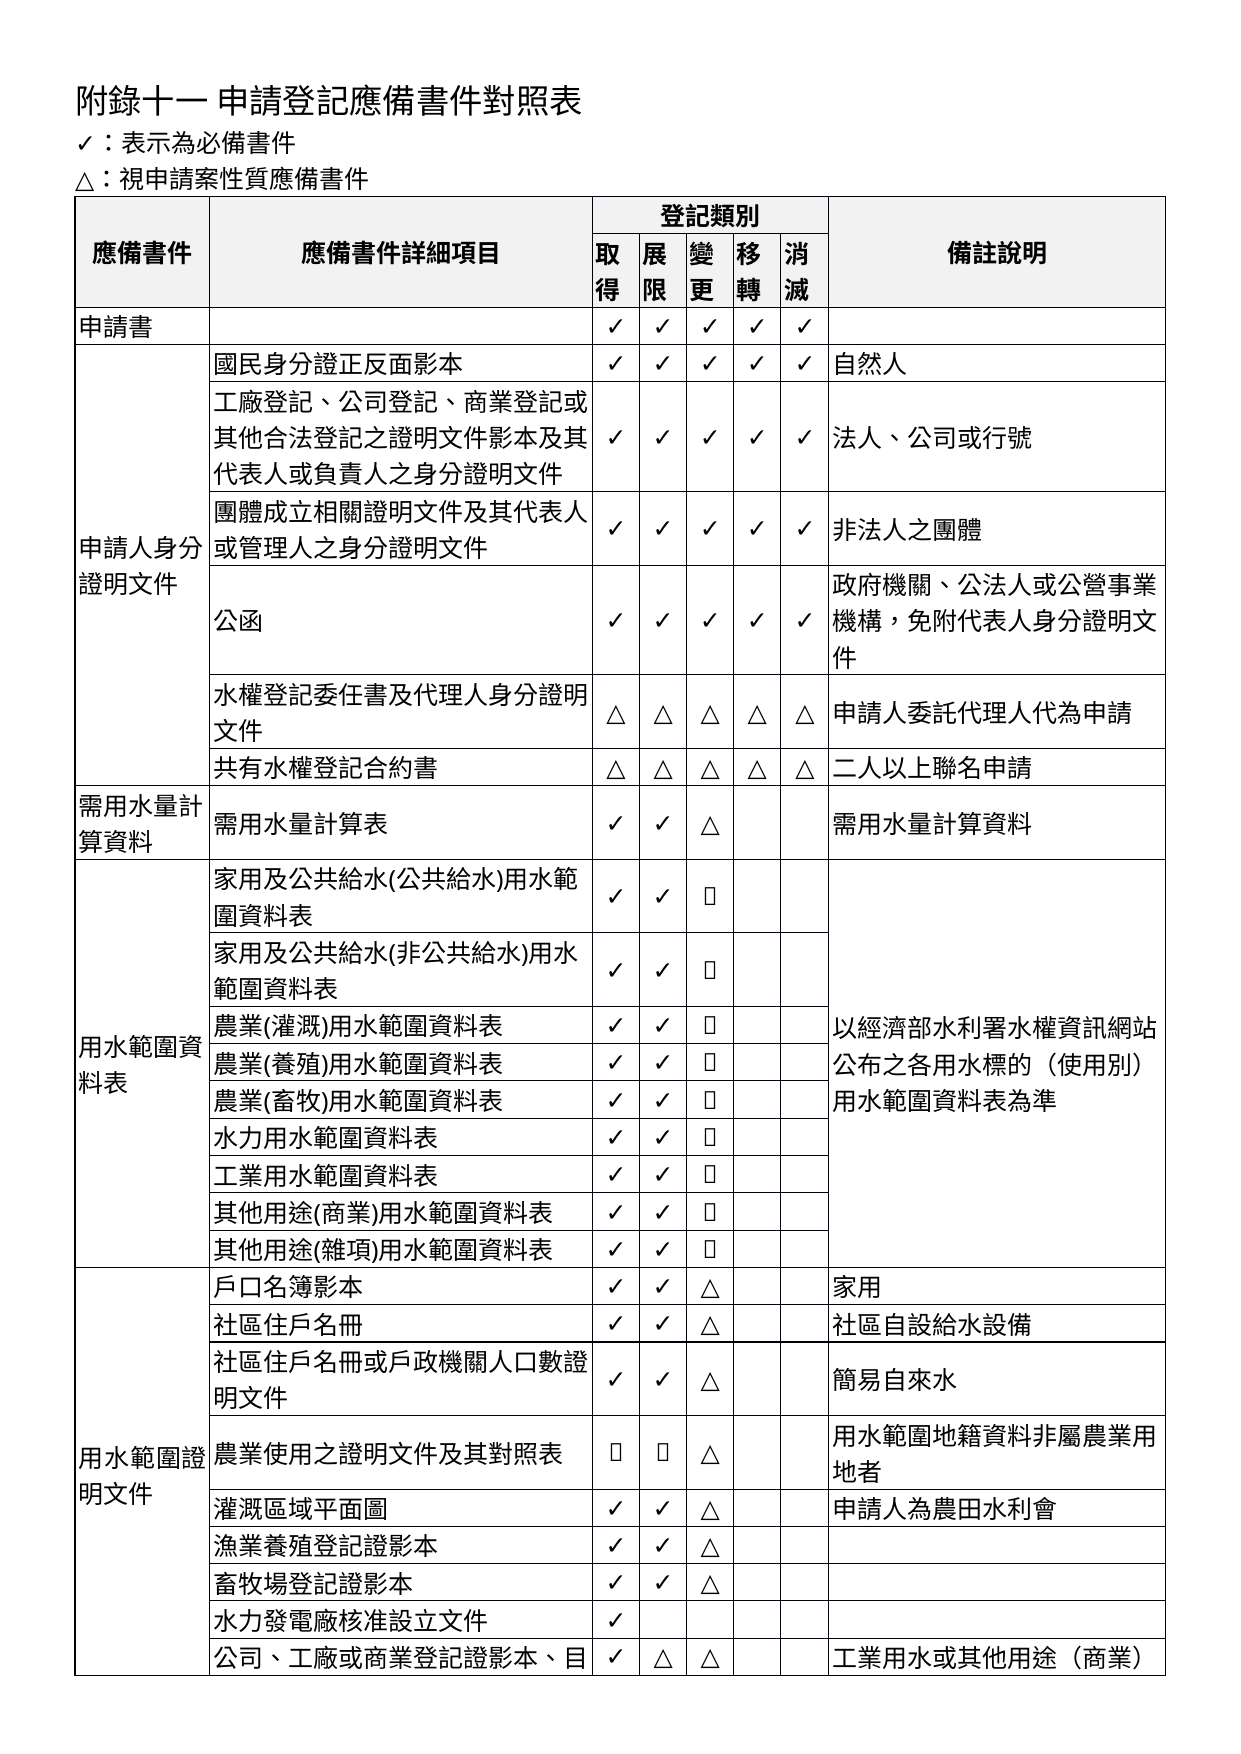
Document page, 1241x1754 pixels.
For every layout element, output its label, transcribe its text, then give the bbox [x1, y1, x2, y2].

table_cell 移轉 [734, 234, 780, 307]
table_cell ✓ [593, 382, 639, 491]
table_cell [734, 1490, 780, 1526]
table_cell [734, 1564, 780, 1600]
table_header 備註說明 [829, 197, 1165, 307]
table_cell  [687, 933, 733, 1006]
table_cell 取得 [593, 234, 639, 307]
table_cell 灌溉區域平面圖 [210, 1490, 592, 1526]
table_cell ✓ [687, 382, 733, 491]
table_cell 用水範圍資料表 [76, 860, 209, 1267]
table_cell  [687, 1007, 733, 1043]
text △：視申請案性質應備書件 [75, 159, 1165, 196]
table_cell [829, 308, 1165, 344]
table_cell 需用水量計算資料 [829, 786, 1165, 859]
table_cell [734, 1156, 780, 1192]
table_cell 農業(畜牧)用水範圍資料表 [210, 1081, 592, 1118]
table_cell △ [687, 1343, 733, 1415]
table_cell ✓ [593, 1156, 639, 1192]
table_cell [687, 1601, 733, 1638]
table_cell 法人、公司或行號 [829, 382, 1165, 491]
table_cell [781, 1490, 828, 1526]
table_cell [781, 1007, 828, 1043]
table_cell  [640, 1416, 686, 1488]
table_cell  [687, 1081, 733, 1118]
table_cell ✓ [687, 345, 733, 381]
table_cell 政府機關、公法人或公營事業機構，免附代表人身分證明文件 [829, 566, 1165, 674]
table_cell [734, 860, 780, 932]
table_cell [781, 860, 828, 932]
table_cell ✓ [593, 1343, 639, 1415]
table_cell 需用水量計算資料 [76, 786, 209, 859]
table_cell 非法人之團體 [829, 492, 1165, 564]
table_cell  [687, 1044, 733, 1080]
table_cell [734, 1119, 780, 1155]
table_cell △ [640, 675, 686, 748]
table_cell [781, 1564, 828, 1600]
table_cell ✓ [640, 1268, 686, 1304]
table_cell ✓ [593, 933, 639, 1006]
table_cell △ [687, 1639, 733, 1675]
table_cell 以經濟部水利署水權資訊網站公布之各用水標的（使用別）用水範圍資料表為準 [829, 860, 1165, 1267]
table_cell ✓ [687, 308, 733, 344]
table_cell 需用水量計算表 [210, 786, 592, 859]
table_cell ✓ [593, 1564, 639, 1600]
table_cell 簡易自來水 [829, 1343, 1165, 1415]
table_cell [781, 1193, 828, 1229]
table_cell  [687, 1193, 733, 1229]
table_cell ✓ [640, 1564, 686, 1600]
text ✓：表示為必備書件 [75, 123, 1165, 159]
table_cell [781, 1231, 828, 1267]
table_cell 用水範圍地籍資料非屬農業用地者 [829, 1416, 1165, 1488]
table_cell 二人以上聯名申請 [829, 749, 1165, 785]
table_cell ✓ [593, 566, 639, 674]
table_cell △ [640, 749, 686, 785]
table_cell △ [687, 1490, 733, 1526]
table_cell 其他用途(商業)用水範圍資料表 [210, 1193, 592, 1229]
table_cell ✓ [593, 1193, 639, 1229]
table_cell △ [781, 749, 828, 785]
table_cell ✓ [781, 566, 828, 674]
table_cell [781, 1119, 828, 1155]
table_cell ✓ [593, 1044, 639, 1080]
table_cell 工廠登記、公司登記、商業登記或其他合法登記之證明文件影本及其代表人或負責人之身分證明文件 [210, 382, 592, 491]
table_cell [734, 1639, 780, 1675]
table_cell 水力發電廠核准設立文件 [210, 1601, 592, 1638]
table_cell [781, 1527, 828, 1563]
table_cell 農業(灌溉)用水範圍資料表 [210, 1007, 592, 1043]
table_cell ✓ [640, 860, 686, 932]
table_cell 漁業養殖登記證影本 [210, 1527, 592, 1563]
table_cell [734, 1231, 780, 1267]
table_cell [781, 1416, 828, 1488]
table_cell [734, 1527, 780, 1563]
table_cell ✓ [640, 492, 686, 564]
table_cell [734, 1044, 780, 1080]
table_cell ✓ [640, 1343, 686, 1415]
table_cell ✓ [593, 1007, 639, 1043]
table_cell 團體成立相關證明文件及其代表人或管理人之身分證明文件 [210, 492, 592, 564]
table_cell ✓ [734, 308, 780, 344]
table_cell [734, 1193, 780, 1229]
table_cell [829, 1564, 1165, 1600]
table_cell ✓ [593, 1231, 639, 1267]
table_cell △ [687, 749, 733, 785]
table_cell [734, 1081, 780, 1118]
table_cell 家用 [829, 1268, 1165, 1304]
table_cell ✓ [640, 1044, 686, 1080]
table_cell ✓ [640, 1305, 686, 1341]
table_cell △ [687, 786, 733, 859]
table_cell 水權登記委任書及代理人身分證明文件 [210, 675, 592, 748]
table_cell 展限 [640, 234, 686, 307]
table_cell [734, 1268, 780, 1304]
table_cell ✓ [640, 1193, 686, 1229]
table_cell △ [734, 749, 780, 785]
table_cell 家用及公共給水(非公共給水)用水範圍資料表 [210, 933, 592, 1006]
table_cell 水力用水範圍資料表 [210, 1119, 592, 1155]
table_cell ✓ [734, 382, 780, 491]
table_cell ✓ [640, 308, 686, 344]
table_cell 變更 [687, 234, 733, 307]
table_cell 申請人委託代理人代為申請 [829, 675, 1165, 748]
table_cell ✓ [640, 1119, 686, 1155]
table_cell 自然人 [829, 345, 1165, 381]
table_cell △ [687, 1564, 733, 1600]
table_cell [781, 1081, 828, 1118]
table_cell 農業使用之證明文件及其對照表 [210, 1416, 592, 1488]
table_cell [734, 1007, 780, 1043]
table_cell △ [640, 1639, 686, 1675]
table_cell ✓ [593, 1081, 639, 1118]
table_cell ✓ [640, 1007, 686, 1043]
table_cell △ [593, 675, 639, 748]
table_cell 公函 [210, 566, 592, 674]
table_cell ✓ [593, 860, 639, 932]
table_cell [781, 1343, 828, 1415]
table_cell [781, 1639, 828, 1675]
table_cell ✓ [593, 308, 639, 344]
table_cell △ [781, 675, 828, 748]
table_cell 社區住戶名冊或戶政機關人口數證明文件 [210, 1343, 592, 1415]
table_cell 社區自設給水設備 [829, 1305, 1165, 1341]
table_cell ✓ [687, 566, 733, 674]
table_cell 共有水權登記合約書 [210, 749, 592, 785]
table_cell ✓ [640, 1527, 686, 1563]
table_cell ✓ [734, 492, 780, 564]
table_cell ✓ [593, 1601, 639, 1638]
table_cell 申請書 [76, 308, 209, 344]
table_cell ✓ [593, 1527, 639, 1563]
table_cell ✓ [593, 786, 639, 859]
table_cell ✓ [593, 345, 639, 381]
table_cell ✓ [640, 345, 686, 381]
table_cell ✓ [640, 1490, 686, 1526]
table_cell △ [687, 1416, 733, 1488]
table_cell ✓ [781, 308, 828, 344]
table_cell [734, 1601, 780, 1638]
table_cell ✓ [640, 382, 686, 491]
table_cell  [687, 1231, 733, 1267]
table_cell [781, 1305, 828, 1341]
table_cell ✓ [640, 786, 686, 859]
table_header 應備書件 [76, 197, 209, 307]
table_cell ✓ [781, 345, 828, 381]
table_cell 國民身分證正反面影本 [210, 345, 592, 381]
table_cell 申請人為農田水利會 [829, 1490, 1165, 1526]
table_cell 其他用途(雜項)用水範圍資料表 [210, 1231, 592, 1267]
table_cell △ [687, 1305, 733, 1341]
table_cell ✓ [734, 345, 780, 381]
table_cell △ [593, 749, 639, 785]
table_cell △ [687, 1268, 733, 1304]
table_cell [781, 933, 828, 1006]
table_cell [734, 933, 780, 1006]
table_cell △ [687, 1527, 733, 1563]
table_header 應備書件詳細項目 [210, 197, 592, 307]
table_cell ✓ [687, 492, 733, 564]
table_cell ✓ [640, 933, 686, 1006]
table_cell  [593, 1416, 639, 1488]
table_cell  [687, 860, 733, 932]
table_cell ✓ [781, 382, 828, 491]
table_cell [781, 786, 828, 859]
table_cell △ [687, 675, 733, 748]
table_cell 申請人身分證明文件 [76, 345, 209, 785]
table_header 登記類別 [593, 197, 828, 233]
table_cell ✓ [593, 1639, 639, 1675]
text 附錄十一 申請登記應備書件對照表 [75, 75, 1165, 123]
table_cell 家用及公共給水(公共給水)用水範圍資料表 [210, 860, 592, 932]
table_cell 公司、工廠或商業登記證影本、目 [210, 1639, 592, 1675]
table_cell [734, 786, 780, 859]
table_cell 社區住戶名冊 [210, 1305, 592, 1341]
table_cell [781, 1268, 828, 1304]
table_cell  [687, 1119, 733, 1155]
table_cell ✓ [593, 1305, 639, 1341]
table_cell [829, 1601, 1165, 1638]
table_cell 用水範圍證明文件 [76, 1268, 209, 1675]
table_cell [829, 1527, 1165, 1563]
table_cell ✓ [593, 1490, 639, 1526]
table_cell ✓ [640, 1156, 686, 1192]
table_cell 畜牧場登記證影本 [210, 1564, 592, 1600]
table_cell △ [734, 675, 780, 748]
table_cell [781, 1601, 828, 1638]
table_cell 戶口名簿影本 [210, 1268, 592, 1304]
table_cell [734, 1416, 780, 1488]
table_cell [781, 1044, 828, 1080]
table_cell [210, 308, 592, 344]
table_cell [781, 1156, 828, 1192]
table_cell  [687, 1156, 733, 1192]
table_cell [734, 1343, 780, 1415]
table_cell 工業用水範圍資料表 [210, 1156, 592, 1192]
table_cell ✓ [640, 1081, 686, 1118]
table_cell ✓ [593, 492, 639, 564]
table_cell ✓ [593, 1119, 639, 1155]
table_cell 工業用水或其他用途（商業） [829, 1639, 1165, 1675]
table_cell [640, 1601, 686, 1638]
table_cell 農業(養殖)用水範圍資料表 [210, 1044, 592, 1080]
table_cell ✓ [781, 492, 828, 564]
table_cell ✓ [734, 566, 780, 674]
table_cell ✓ [593, 1268, 639, 1304]
table_cell ✓ [640, 1231, 686, 1267]
table_cell 消滅 [781, 234, 828, 307]
table_cell [734, 1305, 780, 1341]
table_cell ✓ [640, 566, 686, 674]
